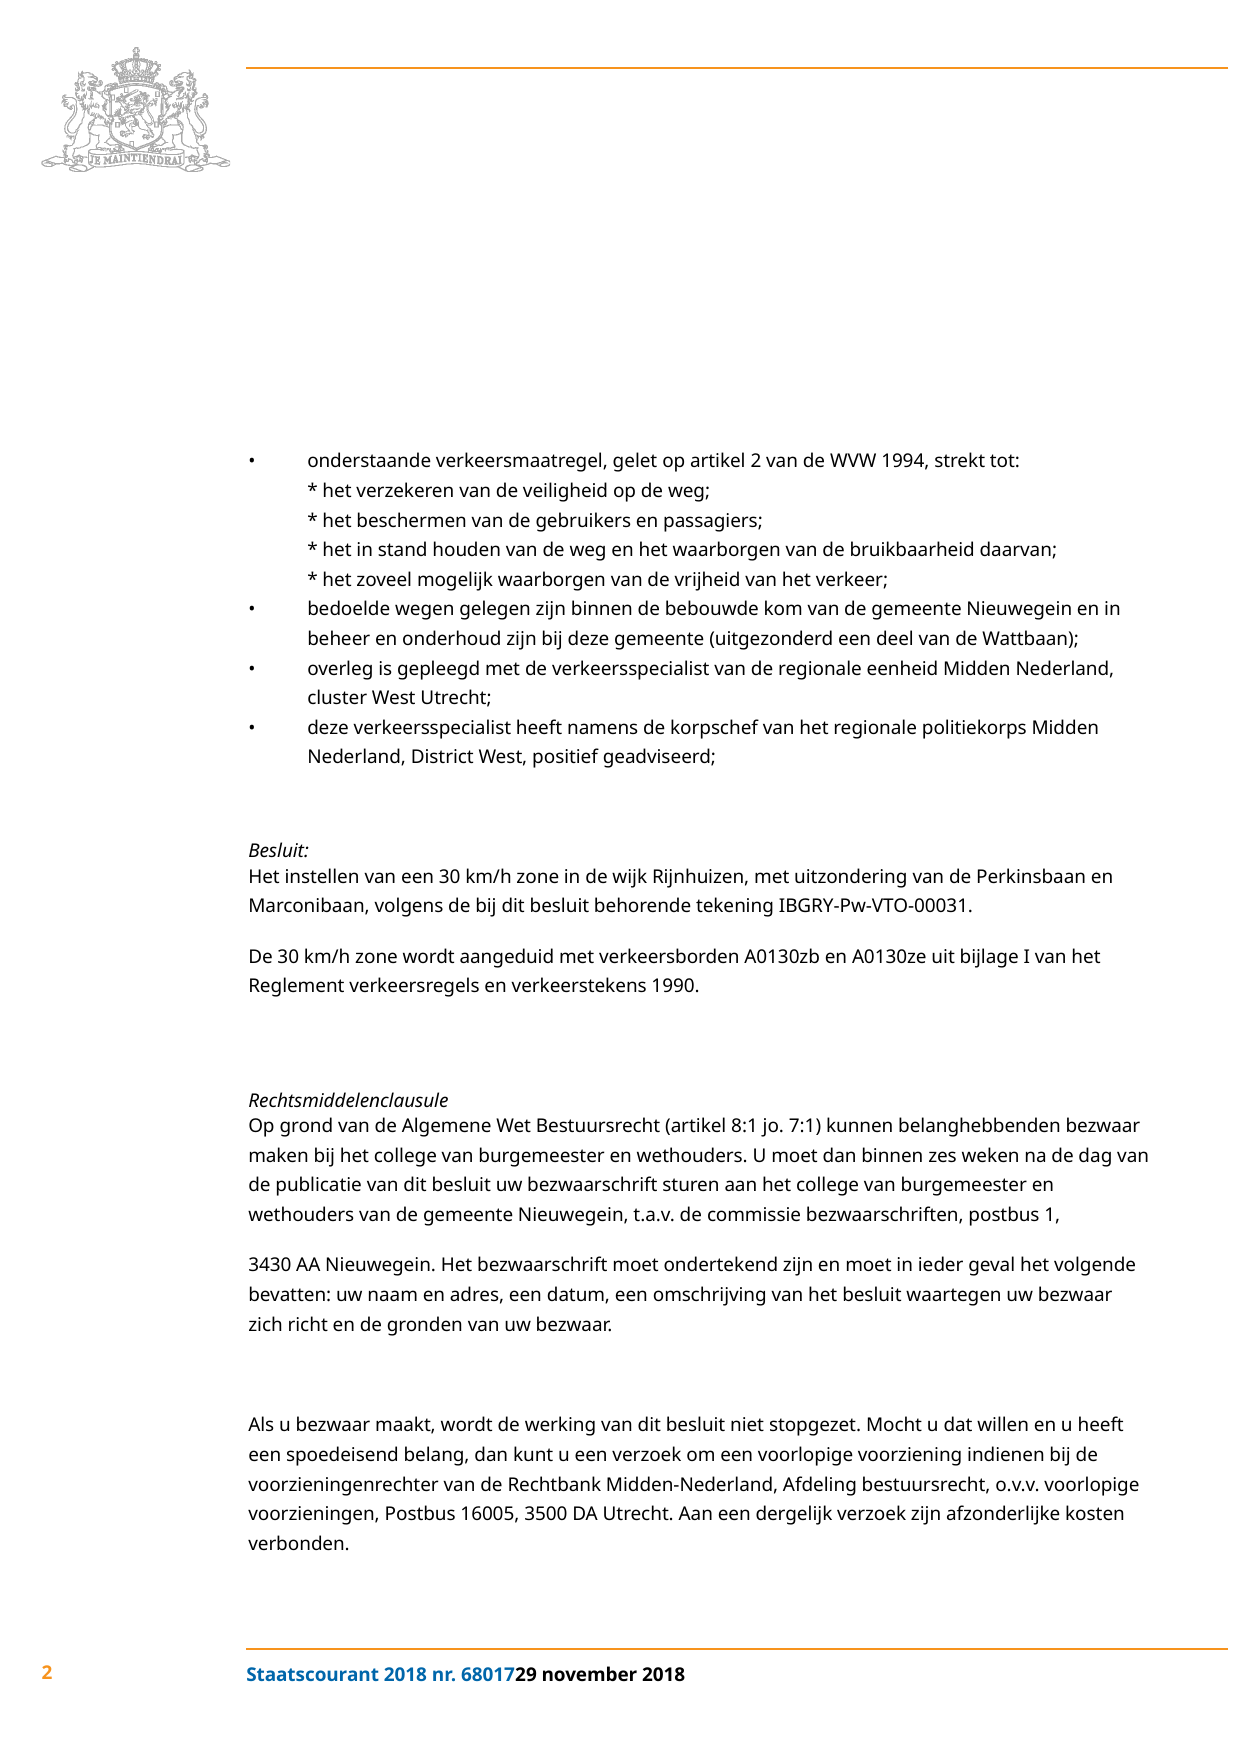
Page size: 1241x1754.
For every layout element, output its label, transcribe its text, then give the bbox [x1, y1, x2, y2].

text Op grond van de Algemene Wet Bestuursrecht (artikel 8:1 jo. 7:1) kunnen belanghebbenden bezwaar maken bij het college van burgemeester en wethouders. U moet dan binnen zes weken na de dag van de publicatie van dit besluit uw bezwaarschrift sturen aan het college van burgemeester en wethouders van de gemeente Nieuwegein, t.a.v. de commissie bezwaarschriften, postbus 1, [248, 1112, 1152, 1227]
text De 30 km/h zone wordt aangeduid met verkeersborden A0130zb en A0130ze uit bijlage I van het Reglement verkeersregels en verkeerstekens 1990. [248, 943, 1152, 998]
list overleg is gepleegd met de verkeersspecialist van de regionale eenheid Midden Nederland, cluster West Utrecht; [248, 655, 1152, 710]
text Het instellen van een 30 km/h zone in de wijk Rijnhuizen, met uitzondering van de Perkinsbaan en Marconibaan, volgens de bij dit besluit behorende tekening IBGRY-Pw-VTO-00031. [248, 863, 1152, 918]
list * het verzekeren van de veiligheid op de weg; [248, 477, 1152, 503]
text 3430 AA Nieuwegein. Het bezwaarschrift moet ondertekend zijn en moet in ieder geval het volgende bevatten: uw naam en adres, een datum, een omschrijving van het besluit waartegen uw bezwaar zich richt en de gronden van uw bezwaar. [248, 1252, 1152, 1337]
list onderstaande verkeersmaatregel, gelet op artikel 2 van de WVW 1994, strekt tot: [248, 448, 1152, 473]
list bedoelde wegen gelegen zijn binnen de bebouwde kom van de gemeente Nieuwegein en in beheer en onderhoud zijn bij deze gemeente (uitgezonderd een deel van de Wattbaan); [248, 596, 1152, 651]
list deze verkeersspecialist heeft namens de korpschef van het regionale politiekorps Midden Nederland, District West, positief geadviseerd; [248, 714, 1152, 769]
text Besluit: [248, 837, 1152, 863]
list * het zoveel mogelijk waarborgen van de vrijheid van het verkeer; [248, 566, 1152, 592]
list * het in stand houden van de weg en het waarborgen van de bruikbaarheid daarvan; [248, 536, 1152, 562]
list * het beschermen van de gebruikers en passagiers; [248, 507, 1152, 533]
text Rechtsmiddelenclausule [248, 1087, 1152, 1112]
picture [41, 47, 231, 172]
text Als u bezwaar maakt, wordt de werking van dit besluit niet stopgezet. Mocht u dat willen en u heeft een spoedeisend belang, dan kunt u een verzoek om een voorlopige voorziening indienen bij de voorzieningenrechter van de Rechtbank Midden-Nederland, Afdeling bestuursrecht, o.v.v. voorlopige voorzieningen, Postbus 16005, 3500 DA Utrecht. Aan een dergelijk verzoek zijn afzonderlijke kosten verbonden. [248, 1412, 1152, 1556]
